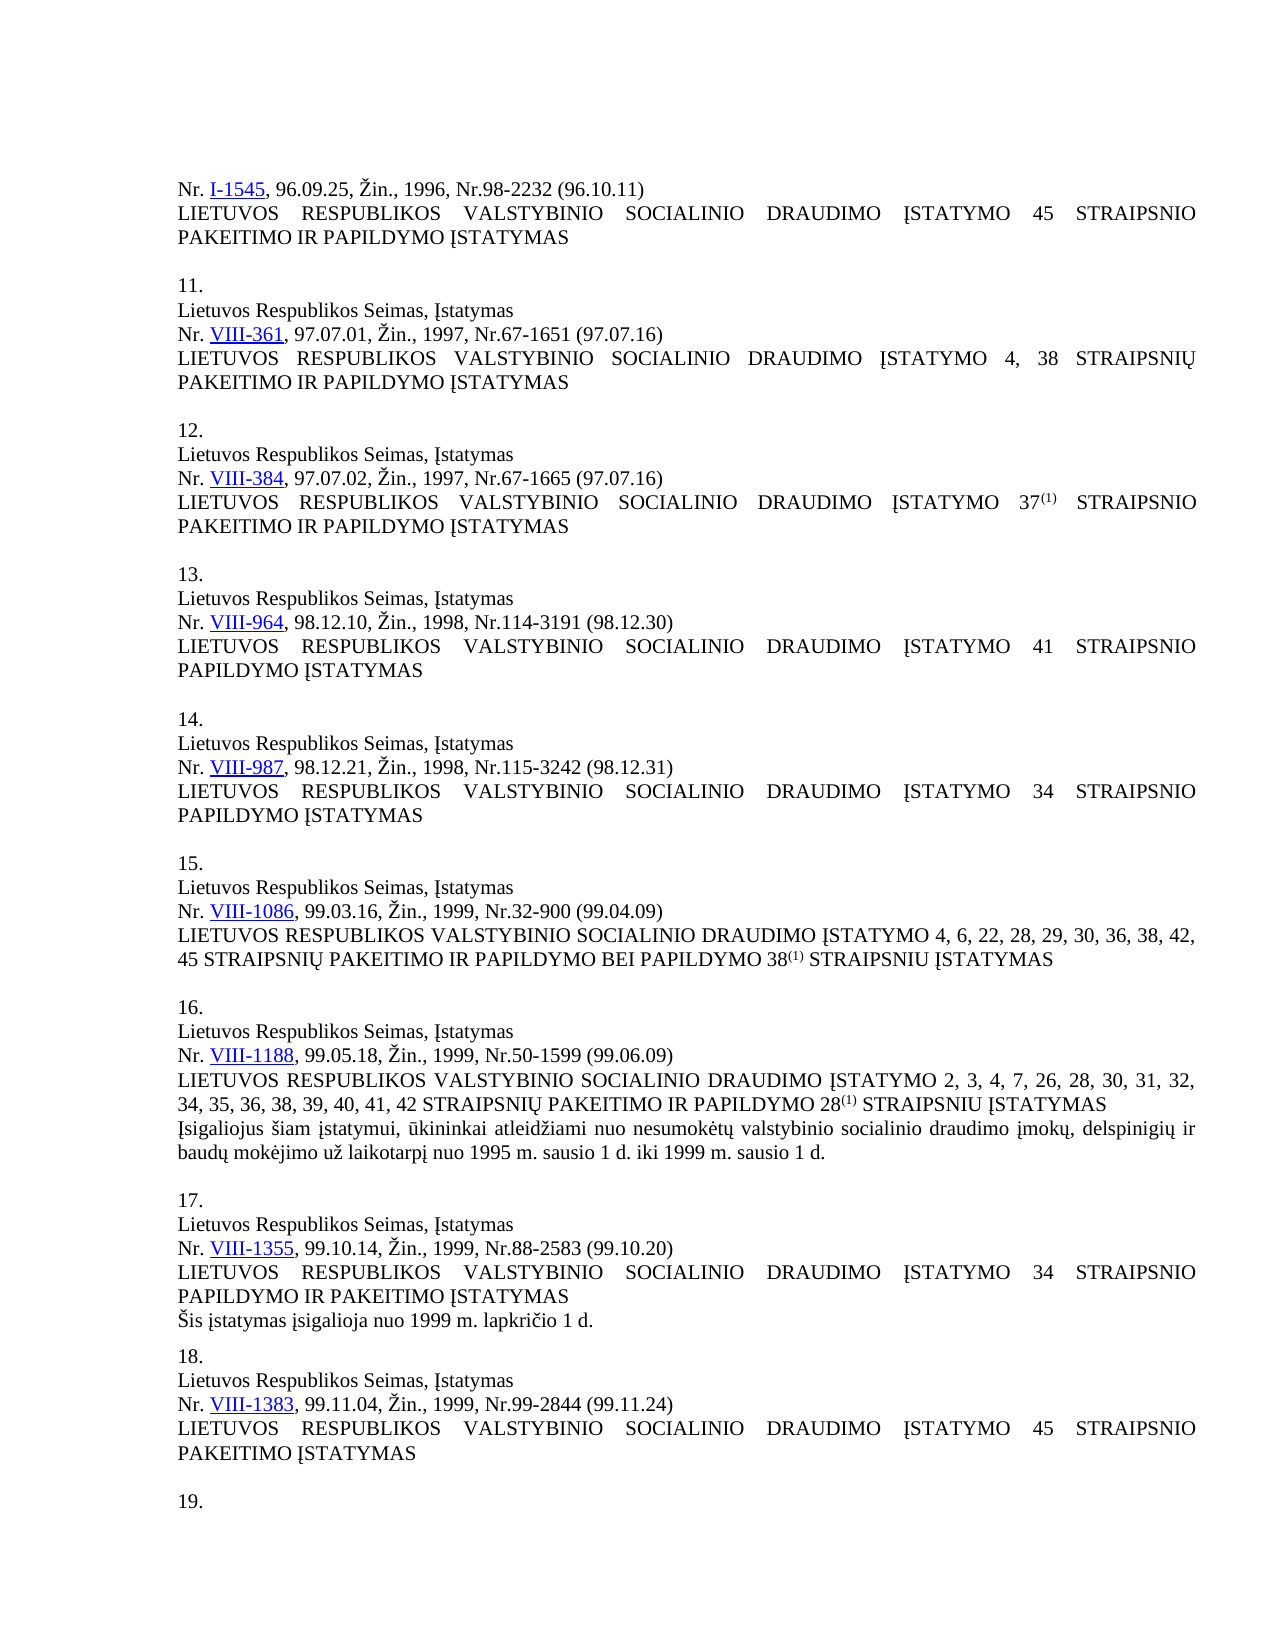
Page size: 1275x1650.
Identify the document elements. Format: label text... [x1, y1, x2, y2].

text Lietuvos Respublikos Seimas, Įstatymas [177, 731, 1197, 755]
text 17. [177, 1188, 1197, 1212]
text 11. [177, 273, 1197, 297]
text LIETUVOS RESPUBLIKOS VALSTYBINIO SOCIALINIO DRAUDIMO ĮSTATYMO 41 STRAIPSNIO PAPILDYMO ĮSTATYMAS [177, 634, 1197, 682]
text Lietuvos Respublikos Seimas, Įstatymas [177, 442, 1197, 466]
text 19. [177, 1488, 1197, 1513]
text LIETUVOS RESPUBLIKOS VALSTYBINIO SOCIALINIO DRAUDIMO ĮSTATYMO 34 STRAIPSNIO PAPILDYMO ĮSTATYMAS [177, 779, 1197, 827]
text Nr. VIII-987, 98.12.21, Žin., 1998, Nr.115-3242 (98.12.31) [177, 755, 1197, 779]
text Nr. I-1545, 96.09.25, Žin., 1996, Nr.98-2232 (96.10.11) [177, 177, 1197, 201]
text Nr. VIII-1383, 99.11.04, Žin., 1999, Nr.99-2844 (99.11.24) [177, 1392, 1197, 1416]
text Lietuvos Respublikos Seimas, Įstatymas [177, 875, 1197, 899]
text Šis įstatymas įsigalioja nuo 1999 m. lapkričio 1 d. [177, 1308, 1197, 1332]
text 12. [177, 418, 1197, 442]
text Įsigaliojus šiam įstatymui, ūkininkai atleidžiami nuo nesumokėtų valstybinio socialinio draudimo įmokų, delspinigių ir baudų mokėjimo už laikotarpį nuo 1995 m. sausio 1 d. iki 1999 m. sausio 1 d. [177, 1116, 1197, 1164]
text Lietuvos Respublikos Seimas, Įstatymas [177, 1212, 1197, 1236]
text 18. [177, 1344, 1197, 1368]
text LIETUVOS RESPUBLIKOS VALSTYBINIO SOCIALINIO DRAUDIMO ĮSTATYMO 45 STRAIPSNIO PAKEITIMO ĮSTATYMAS [177, 1416, 1197, 1464]
text LIETUVOS RESPUBLIKOS VALSTYBINIO SOCIALINIO DRAUDIMO ĮSTATYMO 2, 3, 4, 7, 26, 28, 30, 31, 32, 34, 35, 36, 38, 39, 40, 41, 42 STRAIPSNIŲ PAKEITIMO IR PAPILDYMO 28(1) STRAIPSNIU ĮSTATYMAS [177, 1067, 1197, 1116]
text 14. [177, 707, 1197, 731]
text LIETUVOS RESPUBLIKOS VALSTYBINIO SOCIALINIO DRAUDIMO ĮSTATYMO 4, 6, 22, 28, 29, 30, 36, 38, 42, 45 STRAIPSNIŲ PAKEITIMO IR PAPILDYMO BEI PAPILDYMO 38(1) STRAIPSNIU ĮSTATYMAS [177, 923, 1197, 971]
text Nr. VIII-1188, 99.05.18, Žin., 1999, Nr.50-1599 (99.06.09) [177, 1043, 1197, 1067]
text Lietuvos Respublikos Seimas, Įstatymas [177, 297, 1197, 322]
text 15. [177, 851, 1197, 875]
text Lietuvos Respublikos Seimas, Įstatymas [177, 1019, 1197, 1043]
text Lietuvos Respublikos Seimas, Įstatymas [177, 1368, 1197, 1392]
text Nr. VIII-361, 97.07.01, Žin., 1997, Nr.67-1651 (97.07.16) [177, 322, 1197, 346]
text 13. [177, 562, 1197, 586]
text Nr. VIII-1086, 99.03.16, Žin., 1999, Nr.32-900 (99.04.09) [177, 899, 1197, 923]
text Lietuvos Respublikos Seimas, Įstatymas [177, 586, 1197, 610]
text Nr. VIII-964, 98.12.10, Žin., 1998, Nr.114-3191 (98.12.30) [177, 610, 1197, 634]
text Nr. VIII-1355, 99.10.14, Žin., 1999, Nr.88-2583 (99.10.20) [177, 1236, 1197, 1260]
text LIETUVOS RESPUBLIKOS VALSTYBINIO SOCIALINIO DRAUDIMO ĮSTATYMO 45 STRAIPSNIO PAKEITIMO IR PAPILDYMO ĮSTATYMAS [177, 201, 1197, 249]
text LIETUVOS RESPUBLIKOS VALSTYBINIO SOCIALINIO DRAUDIMO ĮSTATYMO 37(1) STRAIPSNIO PAKEITIMO IR PAPILDYMO ĮSTATYMAS [177, 490, 1197, 538]
text LIETUVOS RESPUBLIKOS VALSTYBINIO SOCIALINIO DRAUDIMO ĮSTATYMO 4, 38 STRAIPSNIŲ PAKEITIMO IR PAPILDYMO ĮSTATYMAS [177, 346, 1197, 394]
text 16. [177, 995, 1197, 1019]
text LIETUVOS RESPUBLIKOS VALSTYBINIO SOCIALINIO DRAUDIMO ĮSTATYMO 34 STRAIPSNIO PAPILDYMO IR PAKEITIMO ĮSTATYMAS [177, 1260, 1197, 1308]
text Nr. VIII-384, 97.07.02, Žin., 1997, Nr.67-1665 (97.07.16) [177, 466, 1197, 490]
